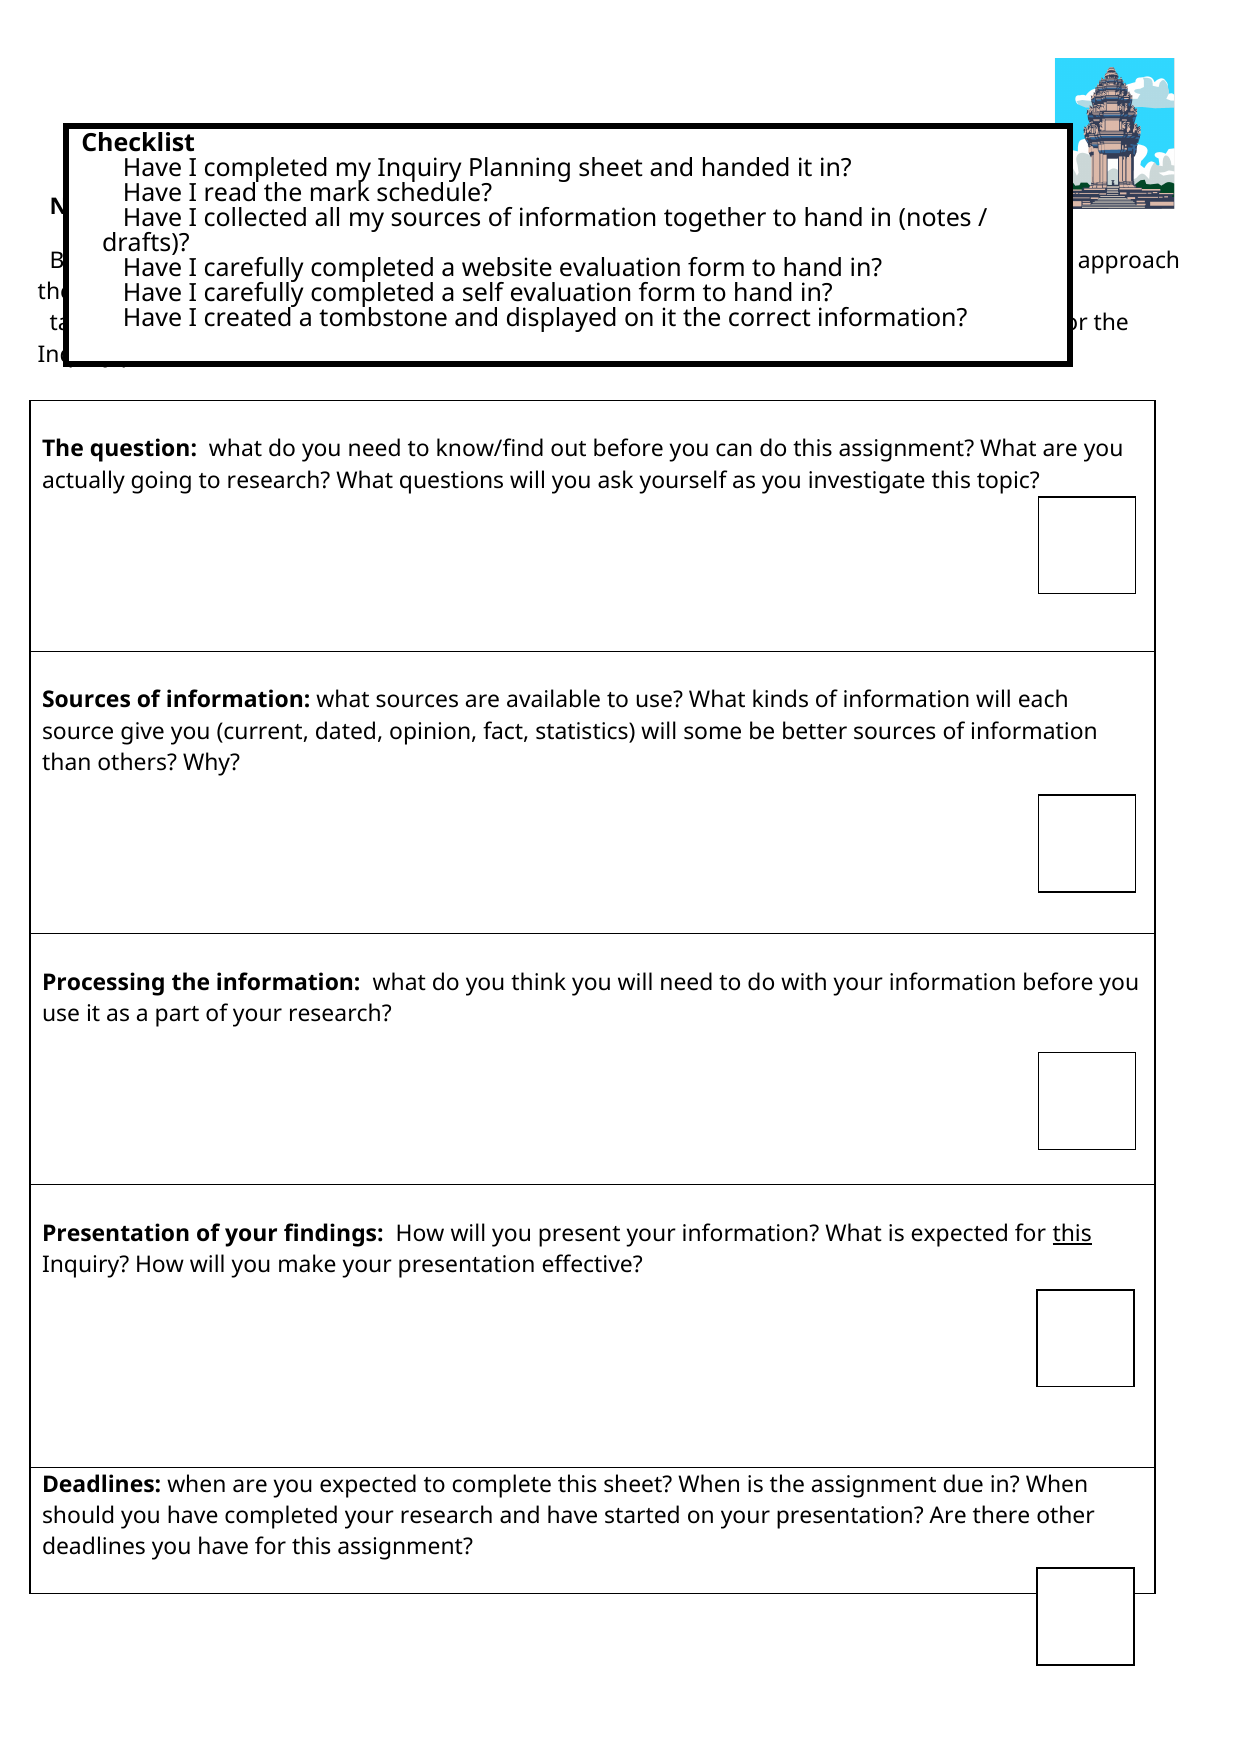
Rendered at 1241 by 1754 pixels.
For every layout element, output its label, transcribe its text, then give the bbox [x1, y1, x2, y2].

picture [1054, 58, 1175, 190]
table_cell Presentation of your findings: How will you present your information? What is expected for this Inquiry? How will you make your presentation effective? [31, 1185, 1154, 1467]
table_header The question: what do you need to know/find out before you can do this assignment? What are you actually going to research? What questions will you ask yourself as you investigate this topic? [31, 401, 1154, 651]
text NAME:____________________________________ [1073, 190, 1181, 221]
text Before you begin the process of Inquiry you need to think carefully about how you are going to approach the [1073, 244, 1181, 306]
text task you have been given. Complete this sheet to show evidence of planning and preparation for the Inquiry process. [37, 306, 1181, 369]
table_cell Sources of information: what sources are available to use? What kinds of information will each source give you (current, dated, opinion, fact, statistics) will some be better sources of information than others? Why? [31, 652, 1154, 933]
table_cell Deadlines: when are you expected to complete this sheet? When is the assignment due in? When should you have completed your research and have started on your presentation? Are there other deadlines you have for this assignment? [31, 1468, 1154, 1593]
table_cell Processing the information: what do you think you will need to do with your information before you use it as a part of your research? [31, 934, 1154, 1184]
